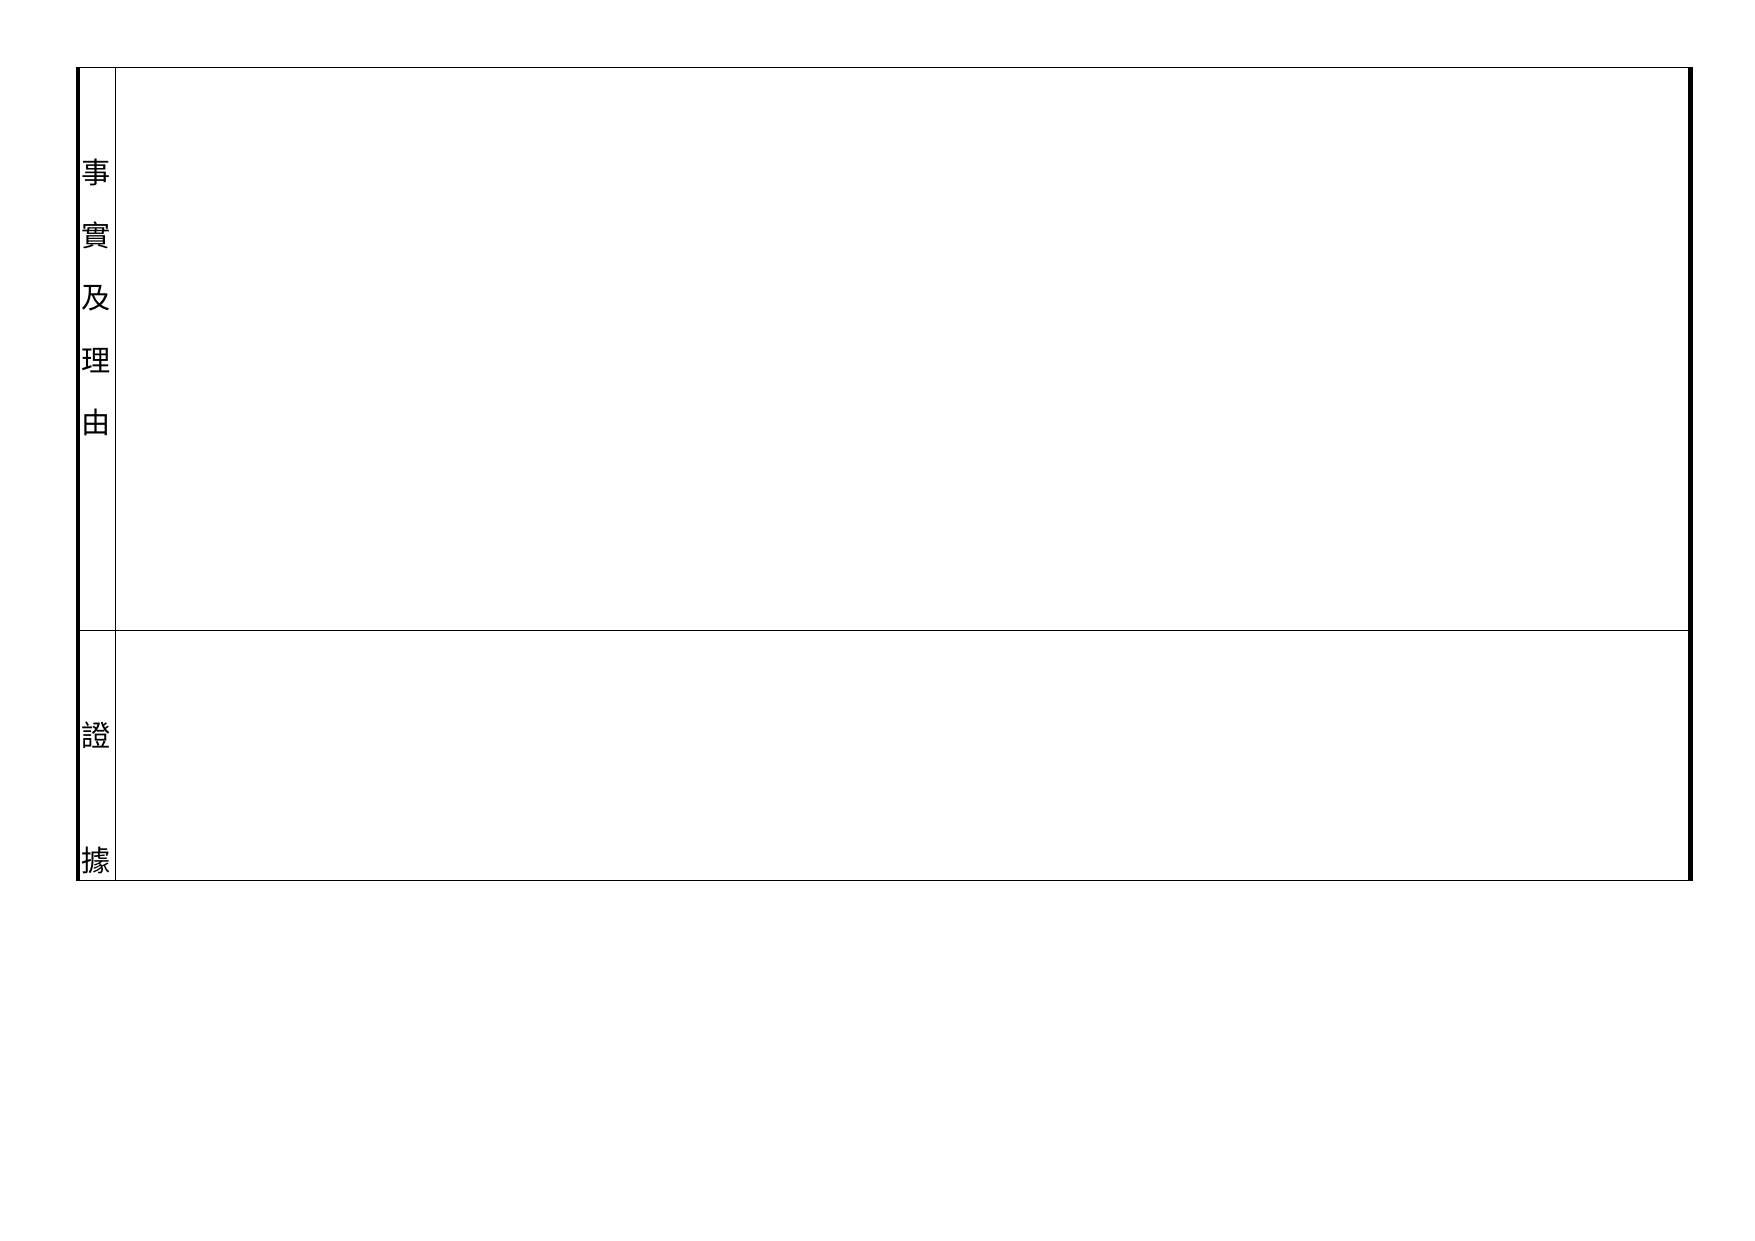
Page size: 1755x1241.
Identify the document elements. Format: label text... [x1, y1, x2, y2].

table_cell 事 實 及 理由 [80, 68, 115, 629]
table_cell [116, 68, 1688, 629]
table_cell [116, 631, 1688, 879]
table_cell 證 據 [80, 631, 115, 879]
